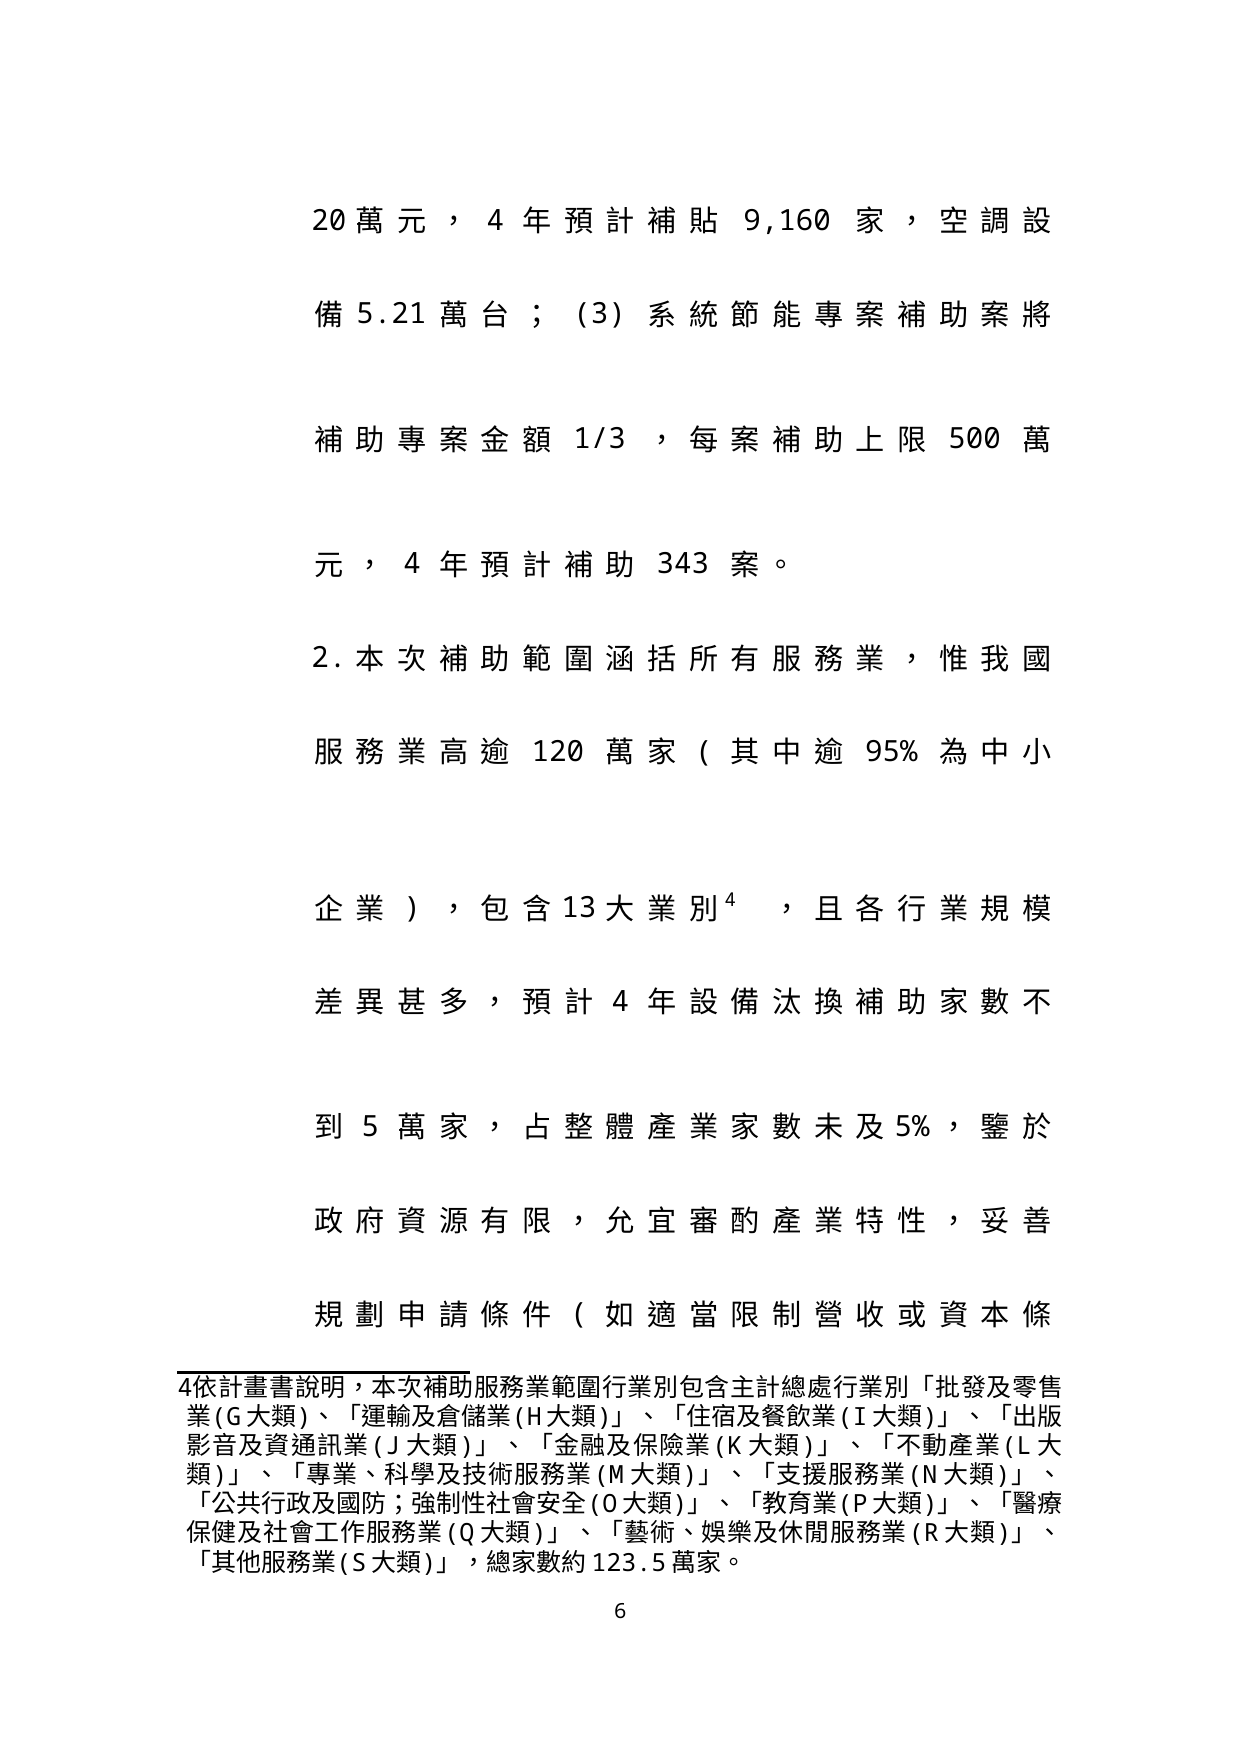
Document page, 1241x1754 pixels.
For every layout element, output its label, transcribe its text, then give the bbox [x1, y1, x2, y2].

text 20萬元，4年預計補貼9,160家，空調設備5.21萬台；(3)系統節能專案補助案將補助專案金額1/3，每案補助上限500萬元，4年預計補助343案。 [271, 177, 1058, 615]
text 2.本次補助範圍涵括所有服務業，惟我國服務業高逾120萬家(其中逾95%為中小企業)，包含13大業別，且各行業規模差異甚多，預計4年設備汰換補助家數不到5萬家，占整體產業家數未及5%，鑒於政府資源有限，允宜審酌產業特性，妥善規劃申請條件(如適當限制營收或資本條 [271, 615, 1058, 1365]
text 依計畫書說明，本次補助服務業範圍行業別包含主計總處行業別「批發及零售業(G大類)、「運輸及倉儲業(H大類)」、「住宿及餐飲業(I大類)」、「出版影音及資通訊業(J大類)」、「金融及保險業(K大類)」、「不動產業(L大類)」、「專業、科學及技術服務業(M大類)」、「支援服務業(N大類)」、「公共行政及國防；強制性社會安全(O大類)」、「教育業(P大類)」、「醫療保健及社會工作服務業(Q大類)」、「藝術、娛樂及休閒服務業(R大類)」、「其他服務業(S大類)」，總家數約123.5萬家。 [177, 1373, 1063, 1577]
